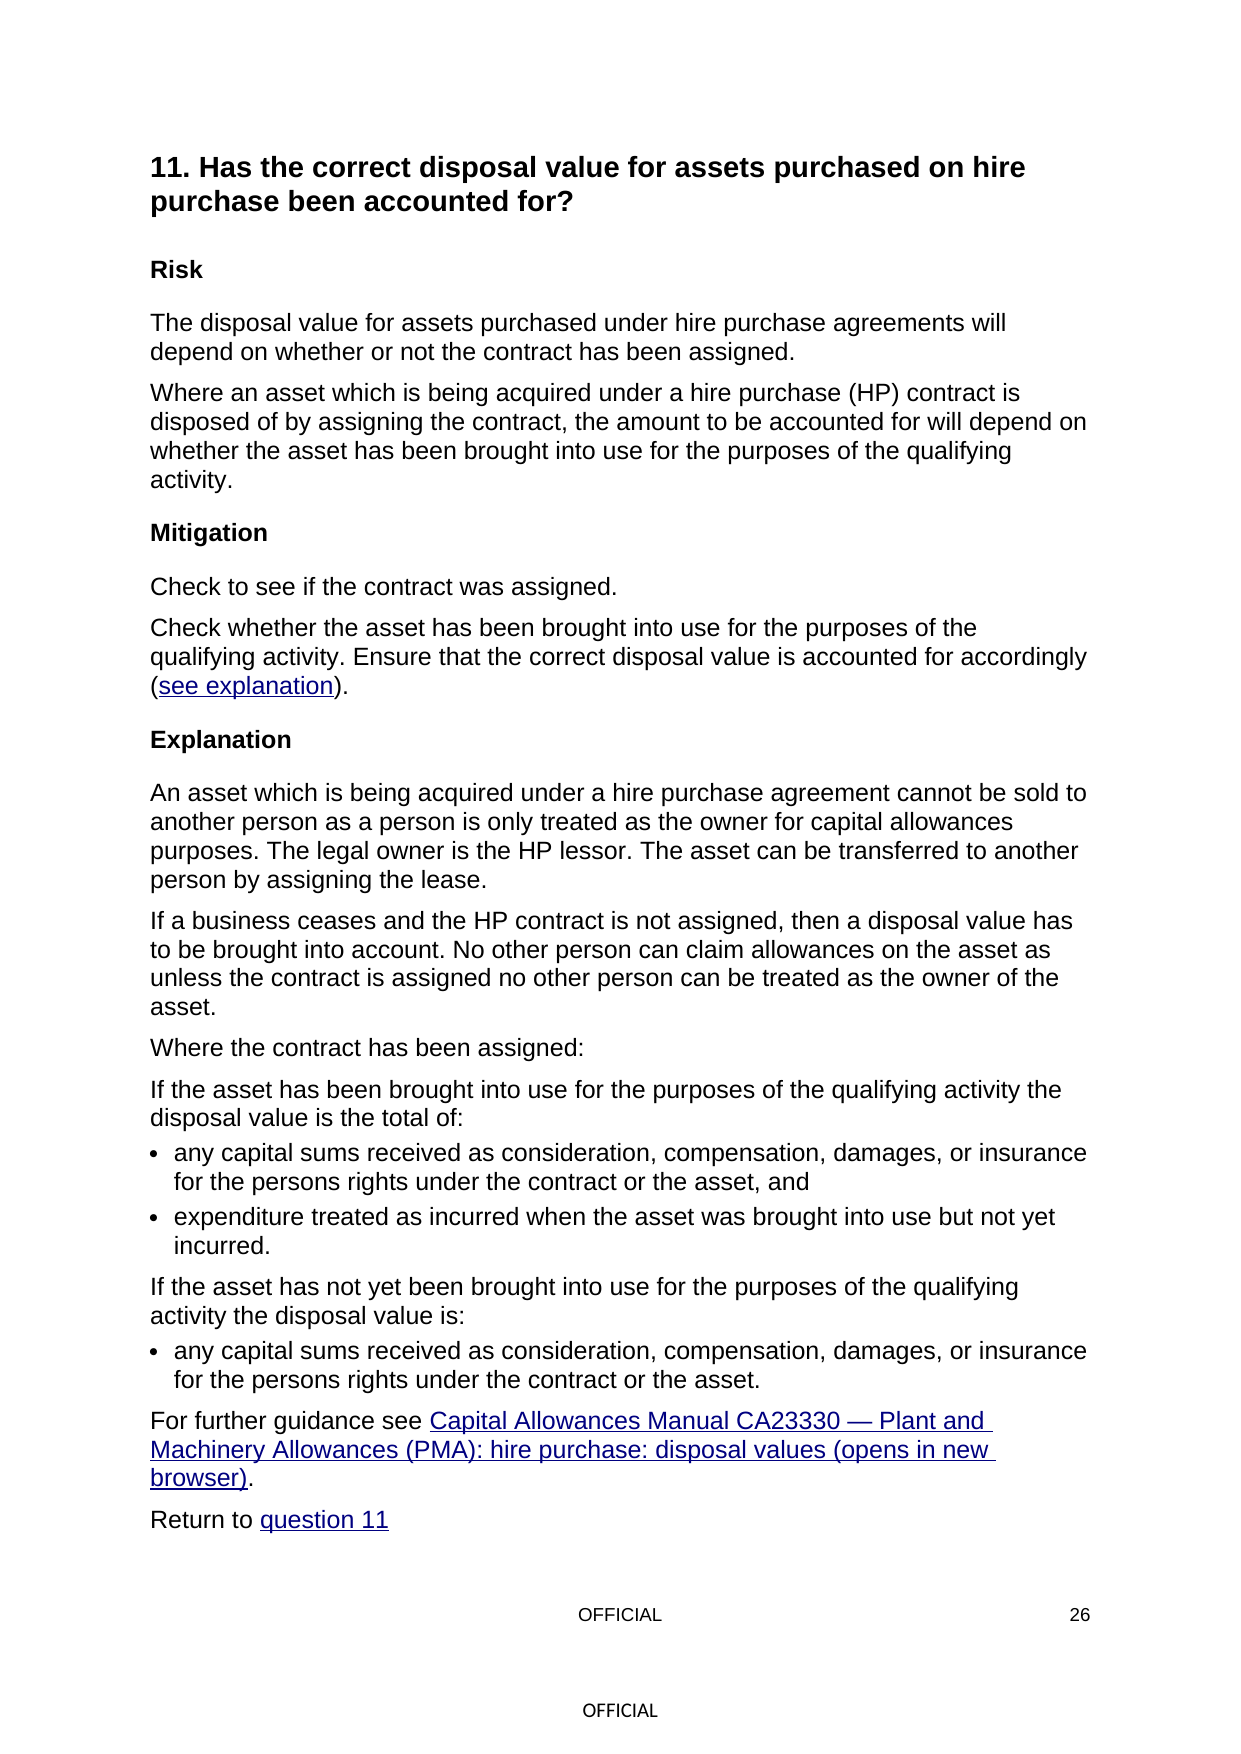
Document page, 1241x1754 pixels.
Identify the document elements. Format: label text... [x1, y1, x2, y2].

text Where an asset which is being acquired under a hire purchase (HP) contract is disposed of by assigning the contract, the amount to be accounted for will depend on whether the asset has been brought into use for the purposes of the qualifying activity. [150, 378, 1090, 493]
list any capital sums received as consideration, compensation, damages, or insurance for the persons rights under the contract or the asset, and [150, 1138, 1090, 1196]
subtitle Mitigation [150, 518, 1090, 547]
text The disposal value for assets purchased under hire purchase agreements will depend on whether or not the contract has been assigned. [150, 308, 1090, 366]
subtitle Explanation [150, 724, 1090, 753]
text If a business ceases and the HP contract is not assigned, then a disposal value has to be brought into account. No other person can claim allowances on the asset as unless the contract is assigned no other person can be treated as the owner of the asset. [150, 906, 1090, 1021]
list any capital sums received as consideration, compensation, damages, or insurance for the persons rights under the contract or the asset. [150, 1336, 1090, 1393]
text If the asset has not yet been brought into use for the purposes of the qualifying activity the disposal value is: [150, 1272, 1090, 1329]
text Where the contract has been assigned: [150, 1033, 1090, 1062]
text Check to see if the contract was assigned. [150, 572, 1090, 601]
text Check whether the asset has been brought into use for the purposes of the qualifying activity. Ensure that the correct disposal value is accounted for accordingly (see explanation). [150, 613, 1090, 699]
subtitle 11. Has the correct disposal value for assets purchased on hire purchase been accounted for? [150, 150, 1090, 217]
subtitle Risk [150, 254, 1090, 283]
list expenditure treated as incurred when the asset was brought into use but not yet incurred. [150, 1202, 1090, 1259]
text Return to question 11 [150, 1504, 1090, 1533]
text An asset which is being acquired under a hire purchase agreement cannot be sold to another person as a person is only treated as the owner for capital allowances purposes. The legal owner is the HP lessor. The asset can be transferred to another person by assigning the lease. [150, 778, 1090, 893]
text If the asset has been brought into use for the purposes of the qualifying activity the disposal value is the total of: [150, 1074, 1090, 1132]
text For further guidance see Capital Allowances Manual CA23330 — Plant and Machinery Allowances (PMA): hire purchase: disposal values (opens in new browser). [150, 1406, 1090, 1492]
